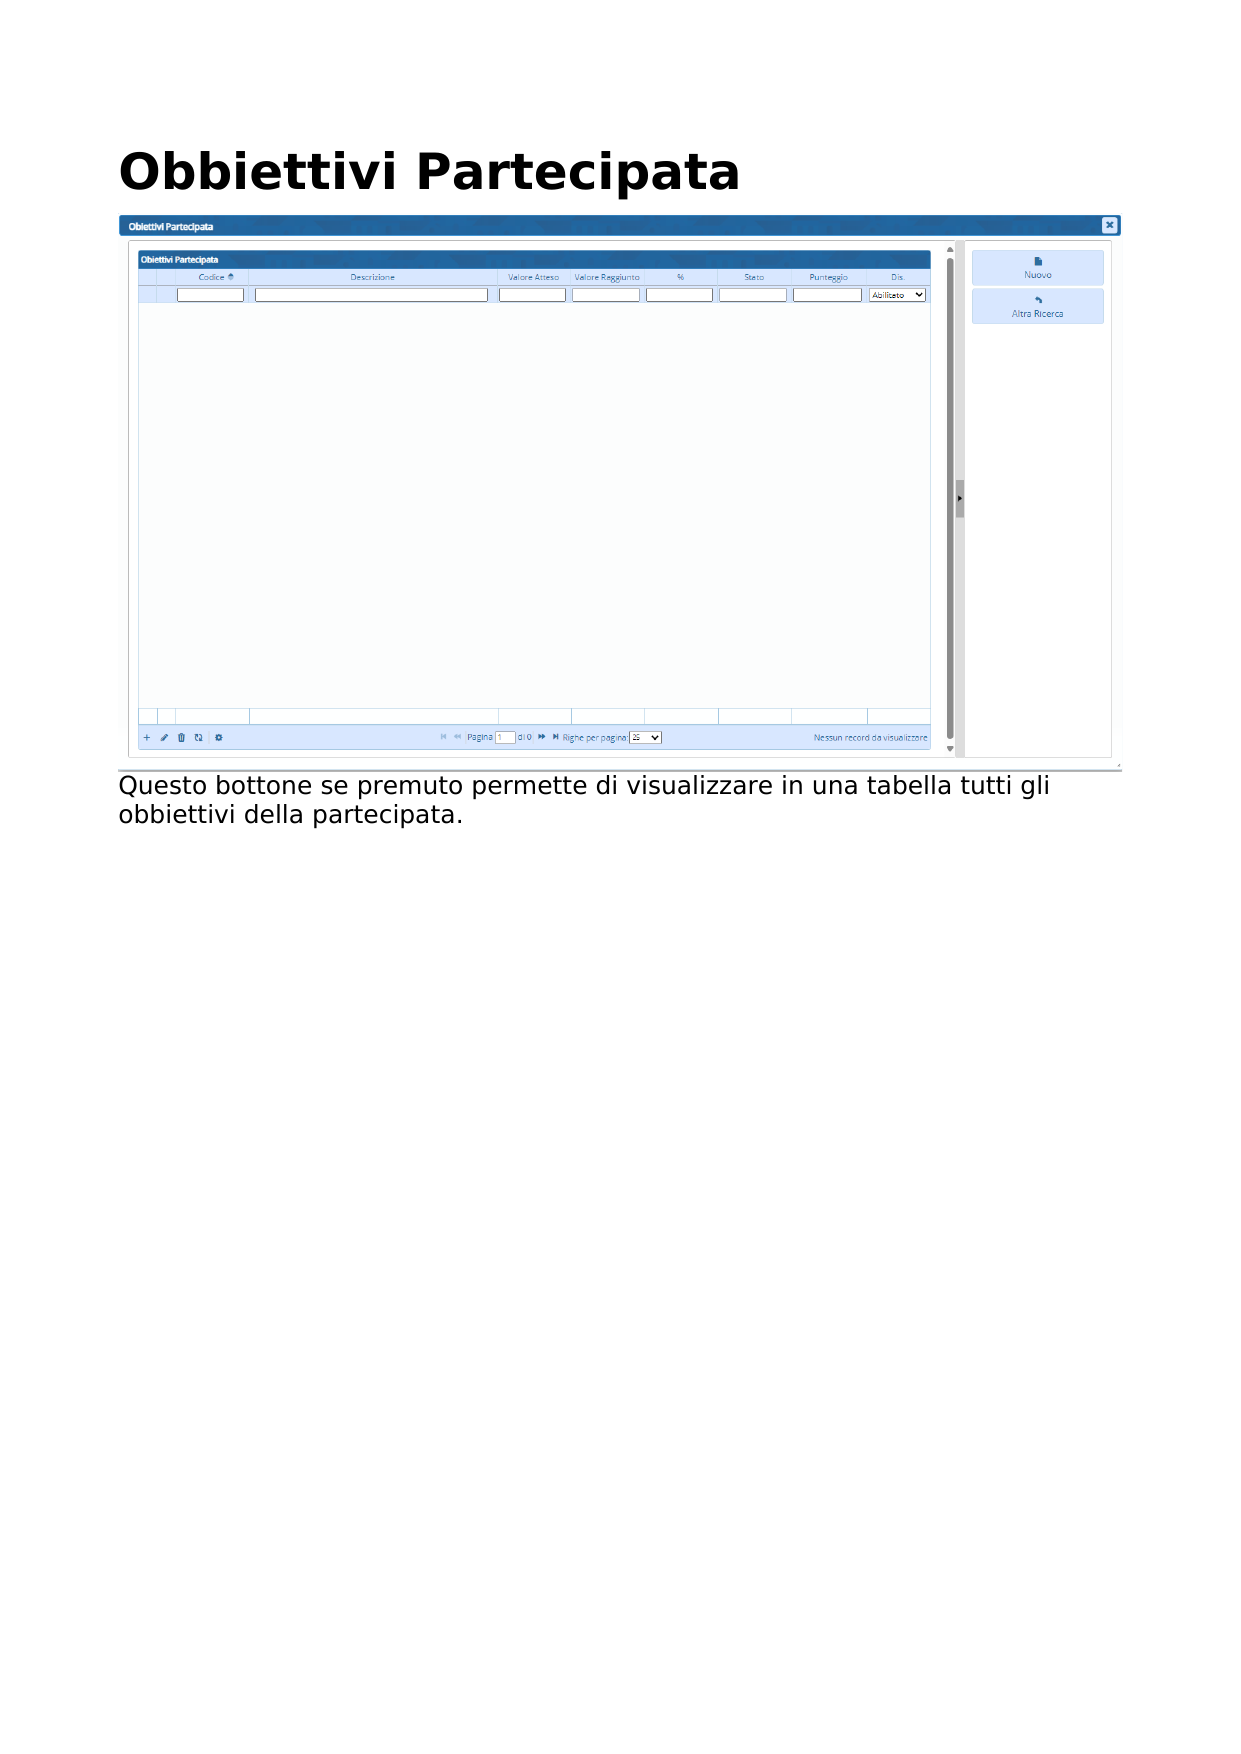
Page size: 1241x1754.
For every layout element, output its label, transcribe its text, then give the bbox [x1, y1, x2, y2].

picture [118, 213, 1123, 772]
text Questo bottone se premuto permette di visualizzare in una tabella tutti gli obbiettivi della partecipata. [118, 772, 1122, 830]
subtitle Obbiettivi Partecipata [118, 143, 1122, 201]
